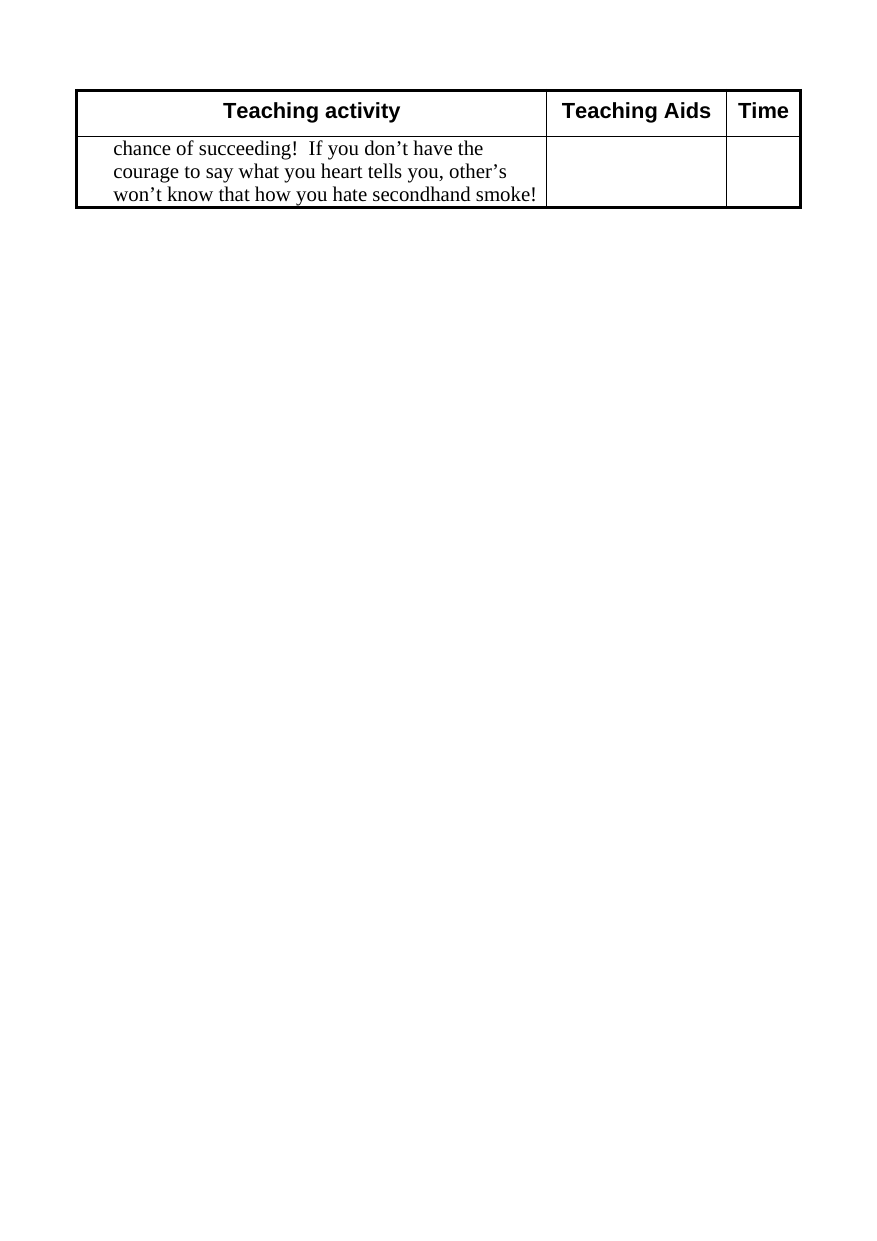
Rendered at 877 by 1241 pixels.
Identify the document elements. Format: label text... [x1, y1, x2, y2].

table_header Teaching Aids [547, 92, 726, 136]
table_header Time [727, 92, 799, 136]
table_cell [547, 137, 726, 206]
table_header Teaching activity [78, 92, 546, 136]
table_cell [727, 137, 799, 206]
table_cell chance of succeeding! If you don’t have the courage to say what you heart tells you, other’s won’t know that how you hate secondhand smoke! [78, 137, 546, 206]
